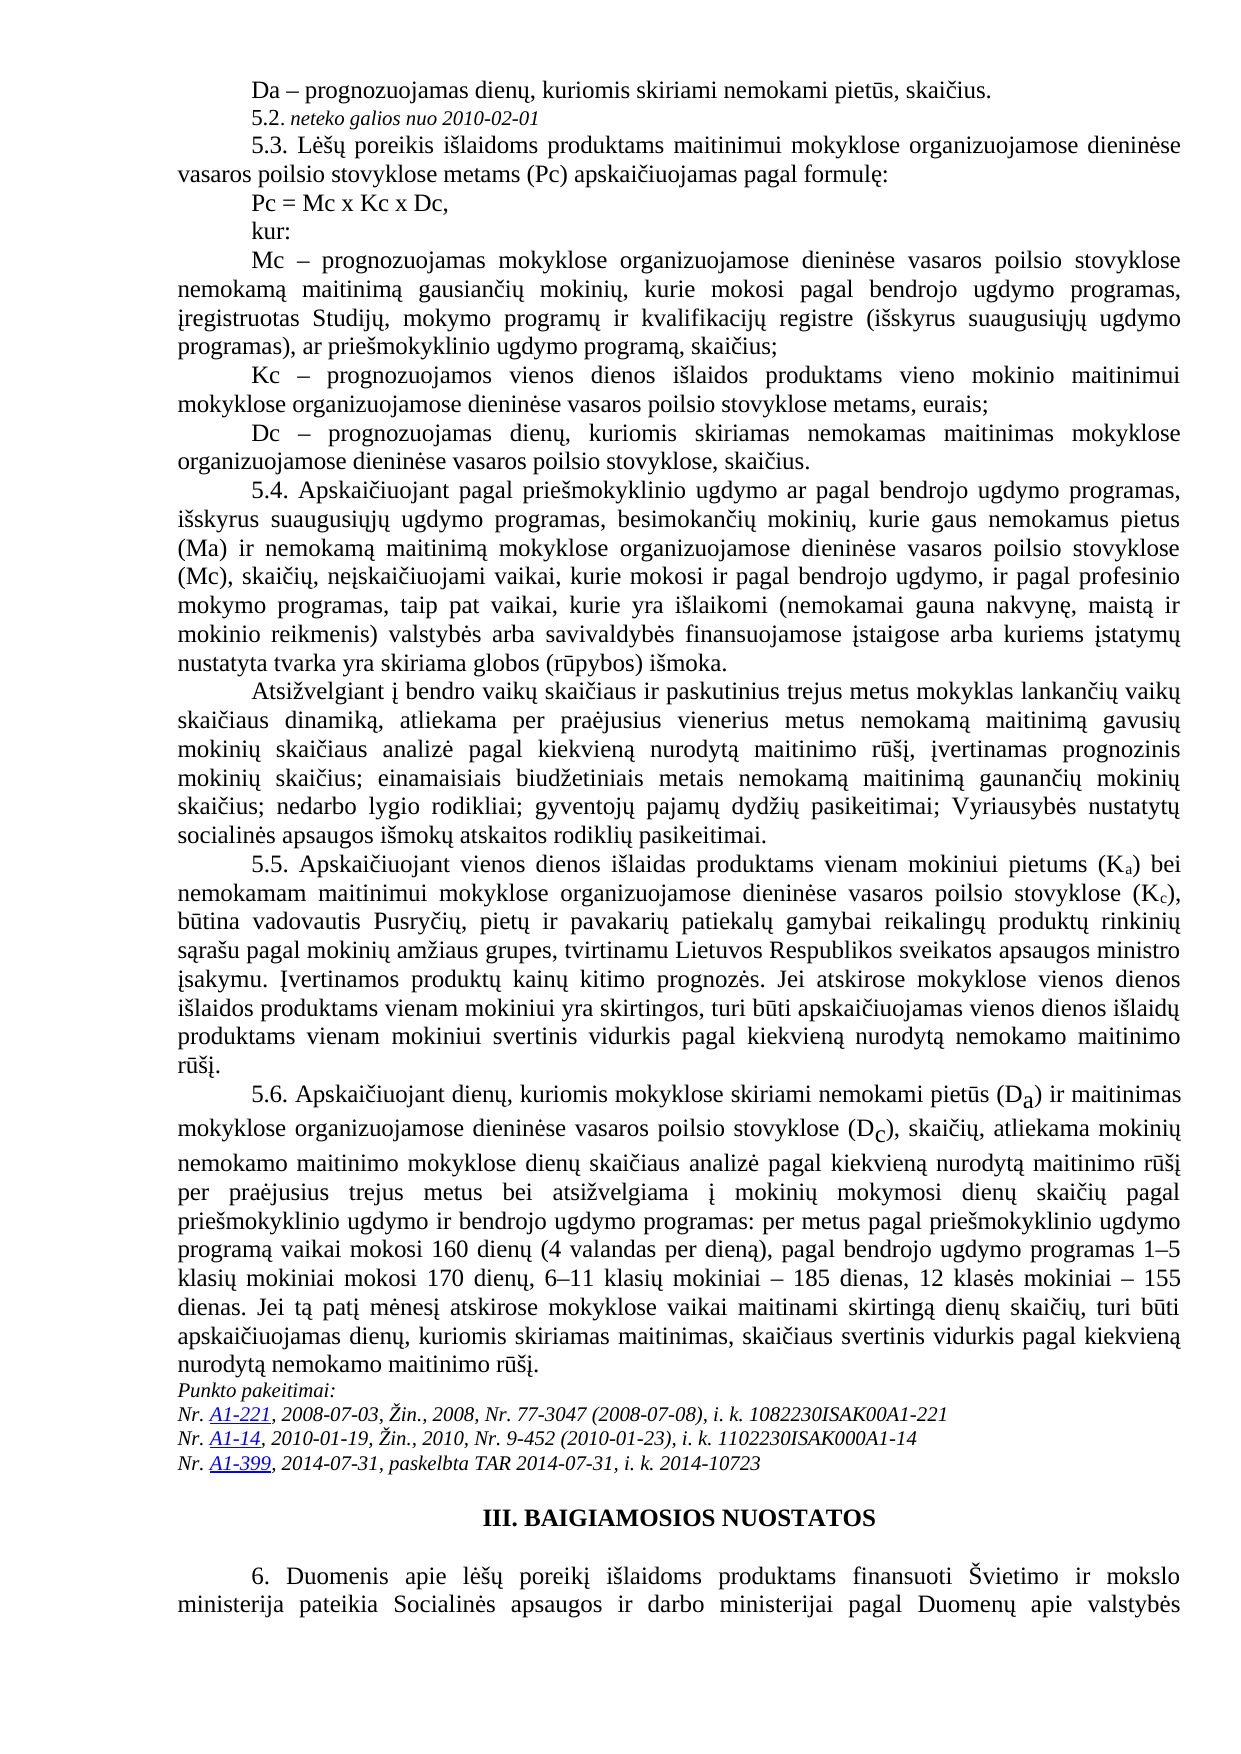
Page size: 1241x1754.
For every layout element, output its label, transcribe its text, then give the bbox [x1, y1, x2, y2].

text kur: [177, 216, 1181, 245]
text 5.4. Apskaičiuojant pagal priešmokyklinio ugdymo ar pagal bendrojo ugdymo programas, išskyrus suaugusiųjų ugdymo programas, besimokančių mokinių, kurie gaus nemokamus pietus (Ma) ir nemokamą maitinimą mokyklose organizuojamose dieninėse vasaros poilsio stovyklose (Mc), skaičių, neįskaičiuojami vaikai, kurie mokosi ir pagal bendrojo ugdymo, ir pagal profesinio mokymo programas, taip pat vaikai, kurie yra išlaikomi (nemokamai gauna nakvynę, maistą ir mokinio reikmenis) valstybės arba savivaldybės finansuojamose įstaigose arba kuriems įstatymų nustatyta tvarka yra skiriama globos (rūpybos) išmoka. [177, 475, 1181, 676]
text 5.3. Lėšų poreikis išlaidoms produktams maitinimui mokyklose organizuojamose dieninėse vasaros poilsio stovyklose metams (Pc) apskaičiuojamas pagal formulę: [177, 130, 1181, 188]
text Kc – prognozuojamos vienos dienos išlaidos produktams vieno mokinio maitinimui mokyklose organizuojamose dieninėse vasaros poilsio stovyklose metams, eurais; [177, 360, 1181, 418]
text Nr. A1-399, 2014-07-31, paskelbta TAR 2014-07-31, i. k. 2014-10723 [177, 1450, 1181, 1474]
text Da – prognozuojamas dienų, kuriomis skiriami nemokami pietūs, skaičius. [177, 75, 1181, 104]
text Punkto pakeitimai: [177, 1378, 1181, 1402]
text 5.6. Apskaičiuojant dienų, kuriomis mokyklose skiriami nemokami pietūs (Da) ir maitinimas mokyklose organizuojamose dieninėse vasaros poilsio stovyklose (Dc), skaičių, atliekama mokinių nemokamo maitinimo mokyklose dienų skaičiaus analizė pagal kiekvieną nurodytą maitinimo rūšį per praėjusius trejus metus bei atsižvelgiama į mokinių mokymosi dienų skaičių pagal priešmokyklinio ugdymo ir bendrojo ugdymo programas: per metus pagal priešmokyklinio ugdymo programą vaikai mokosi 160 dienų (4 valandas per dieną), pagal bendrojo ugdymo programas 1–5 klasių mokiniai mokosi 170 dienų, 6–11 klasių mokiniai – 185 dienas, 12 klasės mokiniai – 155 dienas. Jei tą patį mėnesį atskirose mokyklose vaikai maitinami skirtingą dienų skaičių, turi būti apskaičiuojamas dienų, kuriomis skiriamas maitinimas, skaičiaus svertinis vidurkis pagal kiekvieną nurodytą nemokamo maitinimo rūšį. [177, 1079, 1181, 1378]
text 6. Duomenis apie lėšų poreikį išlaidoms produktams finansuoti Švietimo ir mokslo ministerija pateikia Socialinės apsaugos ir darbo ministerijai pagal Duomenų apie valstybės [177, 1561, 1181, 1618]
text Nr. A1-221, 2008-07-03, Žin., 2008, Nr. 77-3047 (2008-07-08), i. k. 1082230ISAK00A1-221 [177, 1402, 1181, 1426]
text III. BAIGIAMOSIOS NUOSTATOS [177, 1503, 1181, 1532]
text 5.2. neteko galios nuo 2010-02-01 [177, 104, 1181, 130]
text Atsižvelgiant į bendro vaikų skaičiaus ir paskutinius trejus metus mokyklas lankančių vaikų skaičiaus dinamiką, atliekama per praėjusius vienerius metus nemokamą maitinimą gavusių mokinių skaičiaus analizė pagal kiekvieną nurodytą maitinimo rūšį, įvertinamas prognozinis mokinių skaičius; einamaisiais biudžetiniais metais nemokamą maitinimą gaunančių mokinių skaičius; nedarbo lygio rodikliai; gyventojų pajamų dydžių pasikeitimai; Vyriausybės nustatytų socialinės apsaugos išmokų atskaitos rodiklių pasikeitimai. [177, 676, 1181, 849]
text Nr. A1-14, 2010-01-19, Žin., 2010, Nr. 9-452 (2010-01-23), i. k. 1102230ISAK000A1-14 [177, 1426, 1181, 1450]
text Pc = Mc x Kc x Dc, [177, 188, 1181, 216]
text Mc – prognozuojamas mokyklose organizuojamose dieninėse vasaros poilsio stovyklose nemokamą maitinimą gausiančių mokinių, kurie mokosi pagal bendrojo ugdymo programas, įregistruotas Studijų, mokymo programų ir kvalifikacijų registre (išskyrus suaugusiųjų ugdymo programas), ar priešmokyklinio ugdymo programą, skaičius; [177, 245, 1181, 360]
text 5.5. Apskaičiuojant vienos dienos išlaidas produktams vienam mokiniui pietums (Ka) bei nemokamam maitinimui mokyklose organizuojamose dieninėse vasaros poilsio stovyklose (Kc), būtina vadovautis Pusryčių, pietų ir pavakarių patiekalų gamybai reikalingų produktų rinkinių sąrašu pagal mokinių amžiaus grupes, tvirtinamu Lietuvos Respublikos sveikatos apsaugos ministro įsakymu. Įvertinamos produktų kainų kitimo prognozės. Jei atskirose mokyklose vienos dienos išlaidos produktams vienam mokiniui yra skirtingos, turi būti apskaičiuojamas vienos dienos išlaidų produktams vienam mokiniui svertinis vidurkis pagal kiekvieną nurodytą nemokamo maitinimo rūšį. [177, 849, 1181, 1079]
text Dc – prognozuojamas dienų, kuriomis skiriamas nemokamas maitinimas mokyklose organizuojamose dieninėse vasaros poilsio stovyklose, skaičius. [177, 418, 1181, 475]
